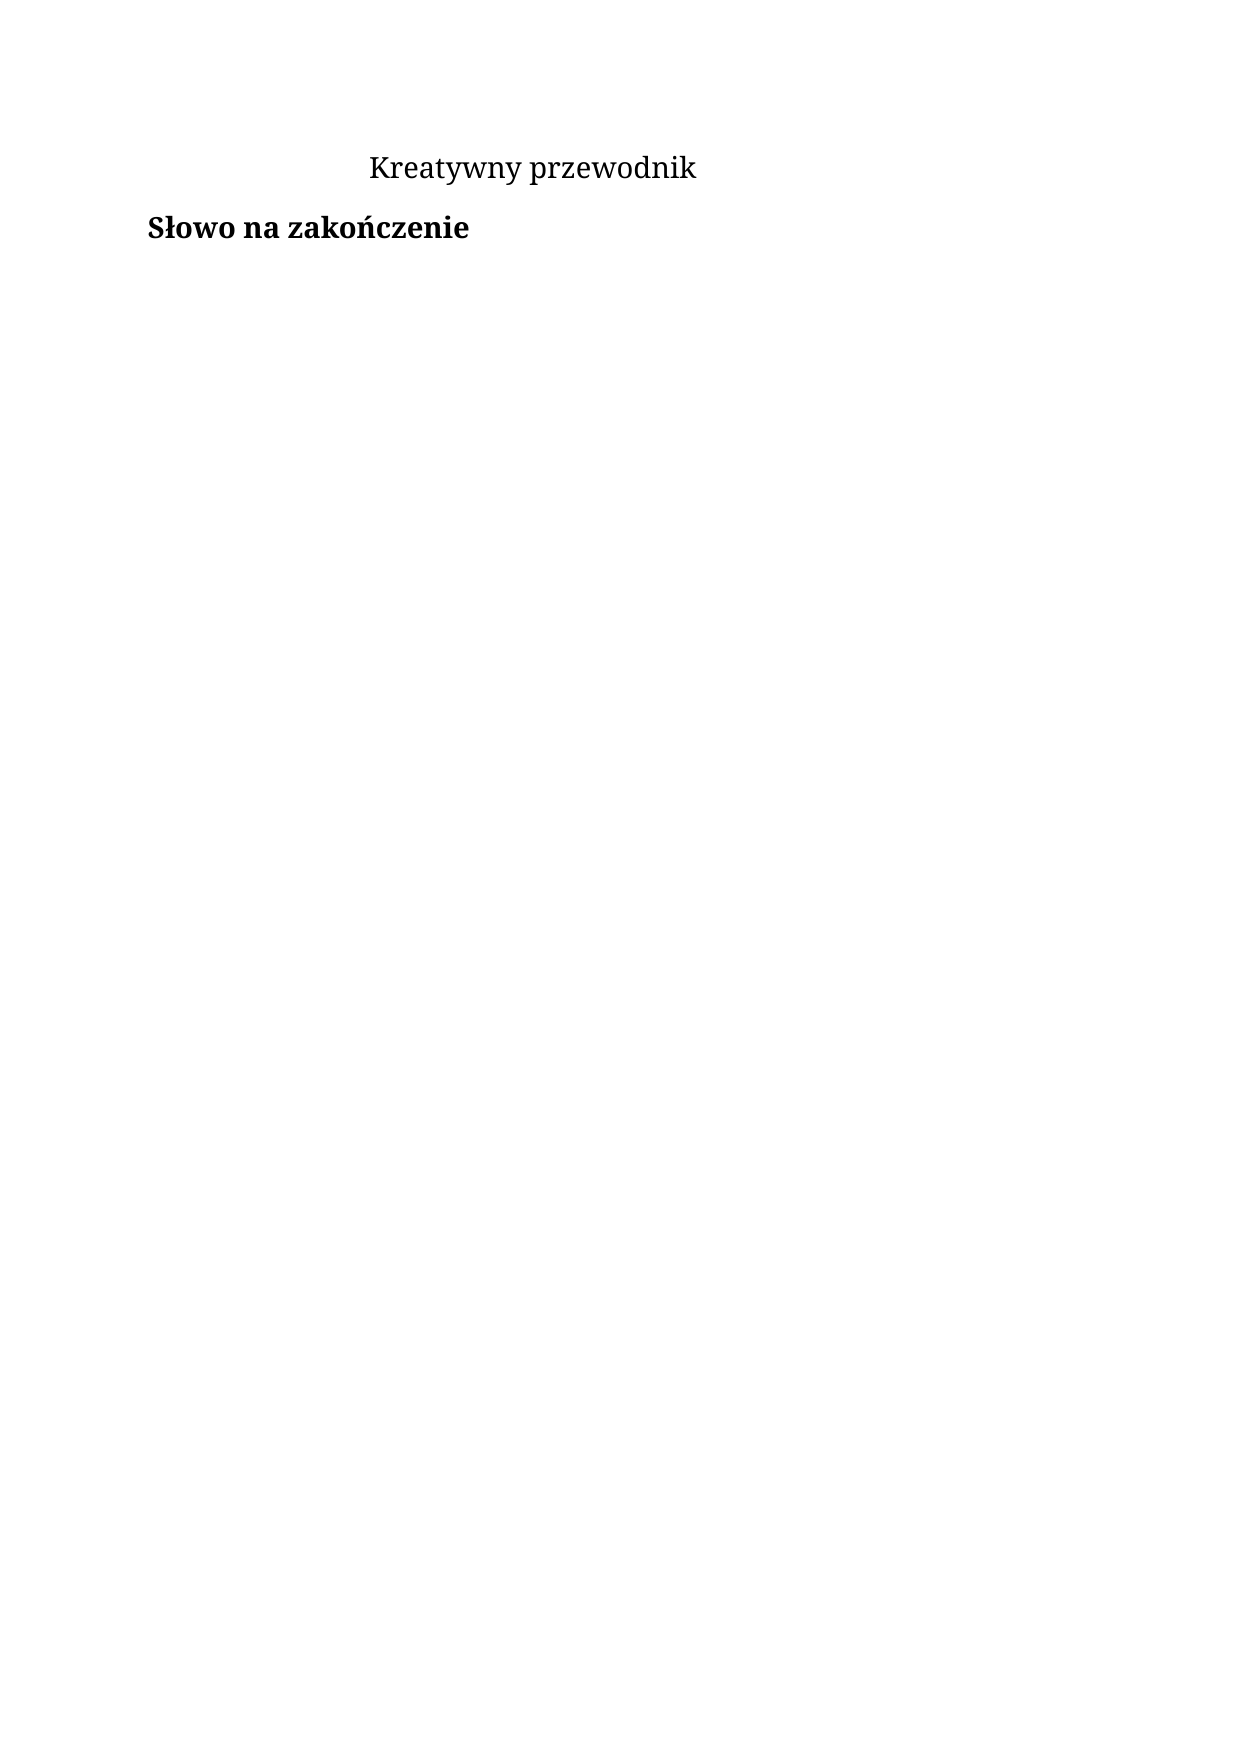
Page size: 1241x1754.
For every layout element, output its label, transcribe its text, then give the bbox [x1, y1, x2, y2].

text Kreatywny przewodnik [148, 148, 1093, 187]
text Słowo na zakończenie [148, 207, 1093, 247]
